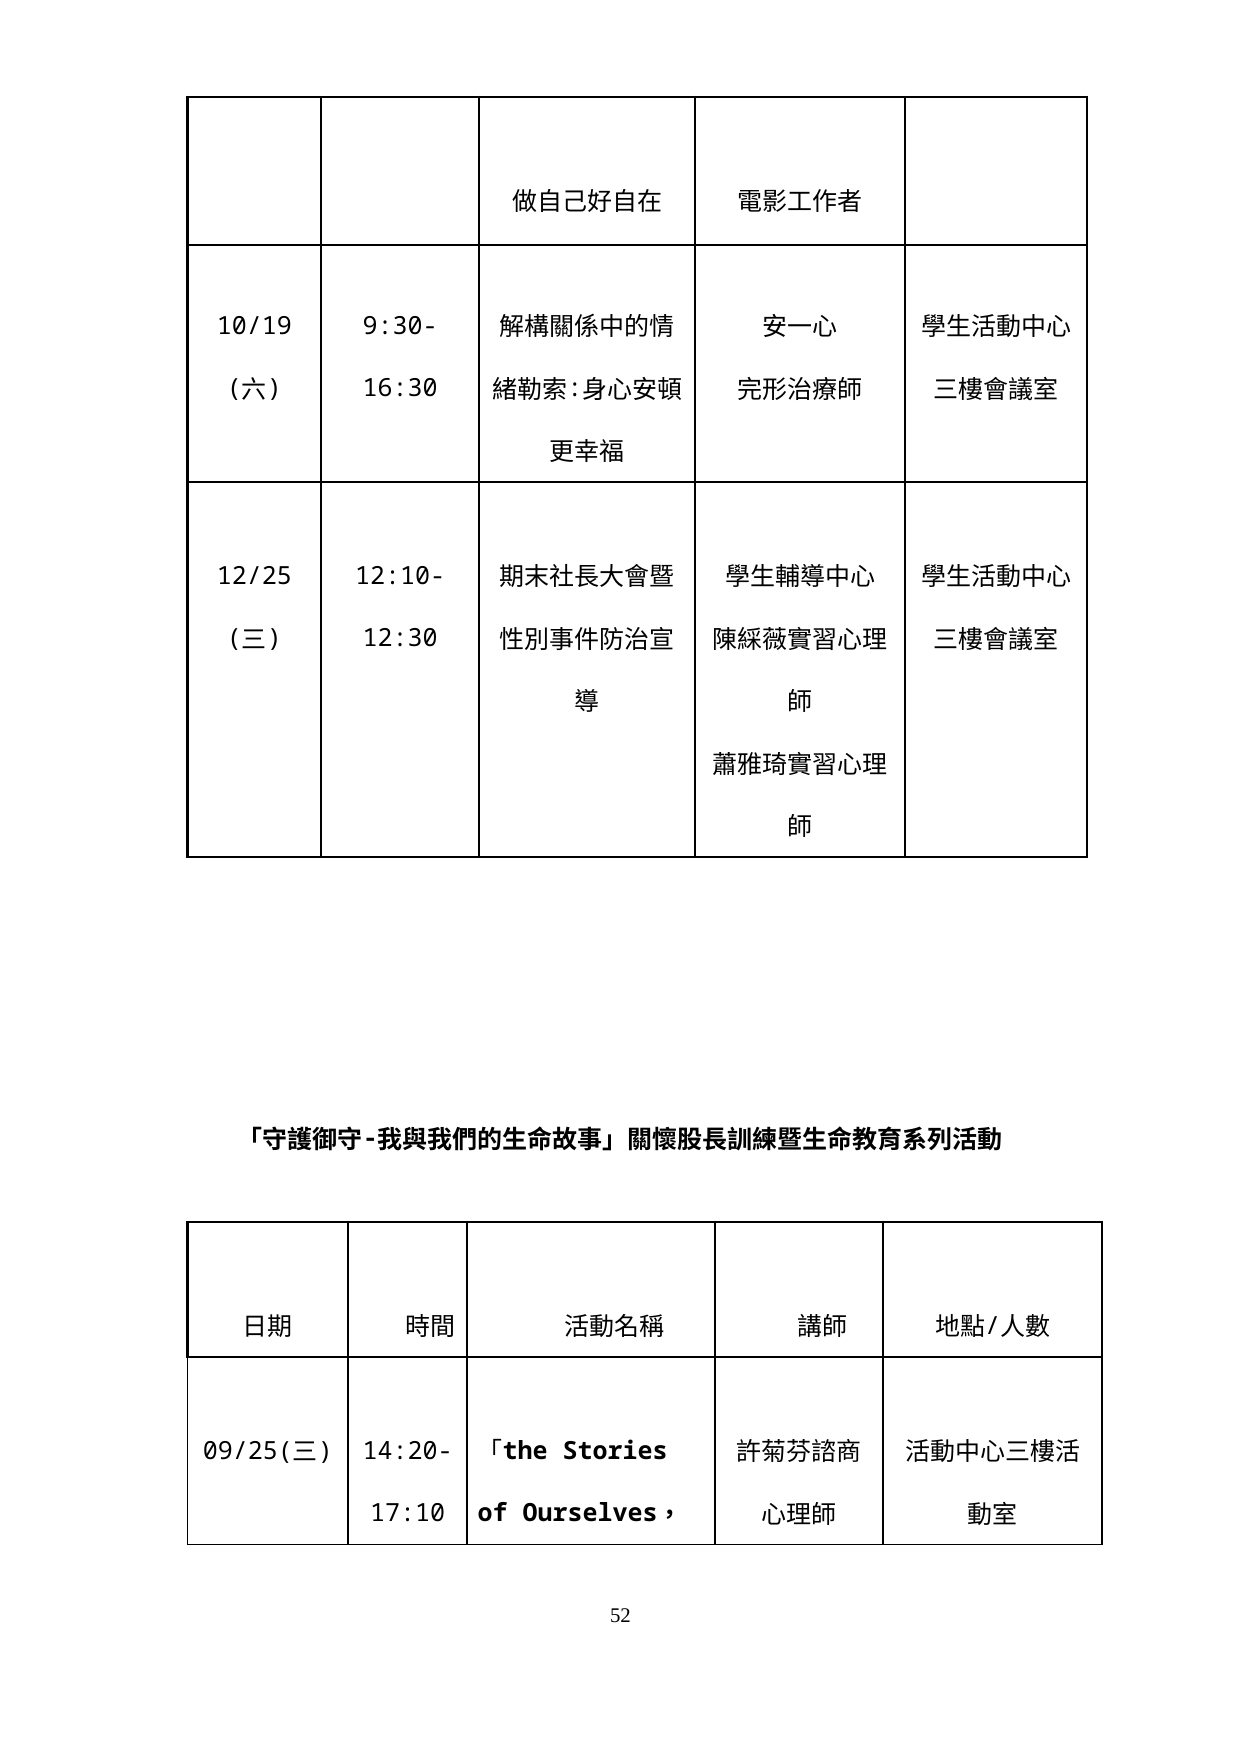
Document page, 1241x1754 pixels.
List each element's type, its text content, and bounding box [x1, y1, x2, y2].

table_cell 期末社長大會暨性別事件防治宣導 [480, 483, 694, 856]
table_cell 10/19(六) [189, 246, 320, 481]
table_header 日期 [189, 1223, 347, 1356]
table_cell 12/25(三) [189, 483, 320, 856]
table_cell 學生輔導中心 陳綵薇實習心理師 蕭雅琦實習心理師 [696, 483, 904, 856]
table_cell 09/25(三) [188, 1358, 347, 1543]
text 「守護御守-我與我們的生命故事」關懷股長訓練暨生命教育系列活動 [187, 1096, 1053, 1158]
table_cell 做自己好自在 [480, 98, 694, 243]
table_header 講師 [716, 1223, 882, 1356]
table_cell 活動中心三樓活動室 [884, 1358, 1101, 1543]
table_header 時間 [349, 1223, 466, 1356]
table_cell 學生活動中心 三樓會議室 [906, 246, 1086, 481]
table_cell 安一心 完形治療師 [696, 246, 904, 481]
table_cell 12:10-12:30 [322, 483, 478, 856]
table_cell 許菊芬諮商心理師 [716, 1358, 882, 1543]
table_cell [189, 98, 320, 243]
table_cell 「the Stories of Ourselves， [468, 1358, 714, 1543]
table_header 活動名稱 [468, 1223, 714, 1356]
table_cell 解構關係中的情緒勒索:身心安頓更幸福 [480, 246, 694, 481]
table_cell [906, 98, 1086, 243]
table_cell 電影工作者 [696, 98, 904, 243]
table_header 地點/人數 [884, 1223, 1101, 1356]
table_cell 14:20-17:10 [349, 1358, 466, 1543]
table_cell [322, 98, 478, 243]
table_cell 學生活動中心三樓會議室 [906, 483, 1086, 856]
table_cell 9:30-16:30 [322, 246, 478, 481]
